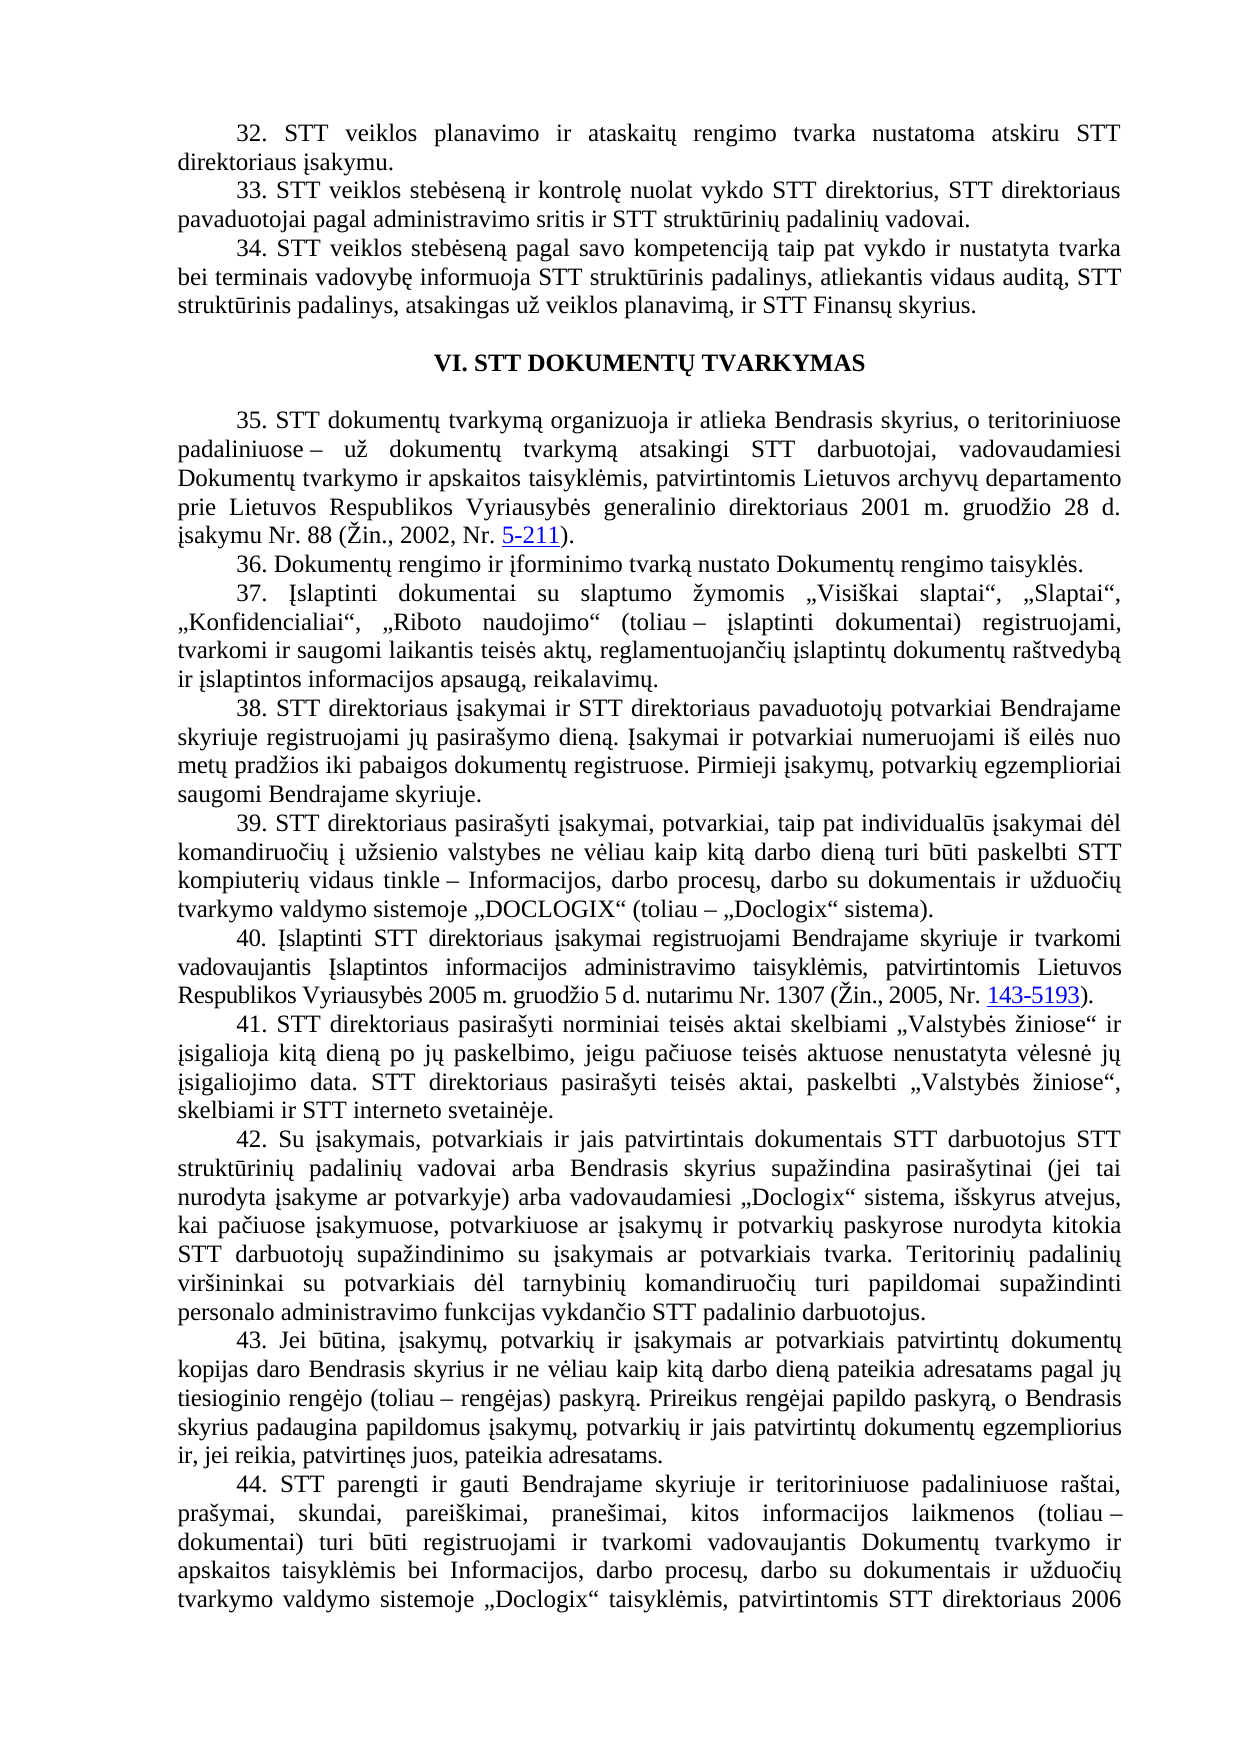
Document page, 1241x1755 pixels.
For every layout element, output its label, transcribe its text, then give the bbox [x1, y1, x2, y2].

text 40. Įslaptinti STT direktoriaus įsakymai registruojami Bendrajame skyriuje ir tvarkomi vadovaujantis Įslaptintos informacijos administravimo taisyklėmis, patvirtintomis Lietuvos Respublikos Vyriausybės 2005 m. gruodžio 5 d. nutarimu Nr. 1307 (Žin., 2005, Nr. 143-5193). [177, 923, 1122, 1009]
text 32. STT veiklos planavimo ir ataskaitų rengimo tvarka nustatoma atskiru STT direktoriaus įsakymu. [177, 118, 1122, 176]
text 37. Įslaptinti dokumentai su slaptumo žymomis „Visiškai slaptai“, „Slaptai“, „Konfidencialiai“, „Riboto naudojimo“ (toliau – įslaptinti dokumentai) registruojami, tvarkomi ir saugomi laikantis teisės aktų, reglamentuojančių įslaptintų dokumentų raštvedybą ir įslaptintos informacijos apsaugą, reikalavimų. [177, 578, 1122, 693]
text 34. STT veiklos stebėseną pagal savo kompetenciją taip pat vykdo ir nustatyta tvarka bei terminais vadovybę informuoja STT struktūrinis padalinys, atliekantis vidaus auditą, STT struktūrinis padalinys, atsakingas už veiklos planavimą, ir STT Finansų skyrius. [177, 233, 1122, 319]
text VI. STT DOKUMENTŲ TVARKYMAS [177, 348, 1122, 377]
text 41. STT direktoriaus pasirašyti norminiai teisės aktai skelbiami „Valstybės žiniose“ ir įsigalioja kitą dieną po jų paskelbimo, jeigu pačiuose teisės aktuose nenustatyta vėlesnė jų įsigaliojimo data. STT direktoriaus pasirašyti teisės aktai, paskelbti „Valstybės žiniose“, skelbiami ir STT interneto svetainėje. [177, 1009, 1122, 1124]
text 36. Dokumentų rengimo ir įforminimo tvarką nustato Dokumentų rengimo taisyklės. [177, 549, 1122, 578]
text 44. STT parengti ir gauti Bendrajame skyriuje ir teritoriniuose padaliniuose raštai, prašymai, skundai, pareiškimai, pranešimai, kitos informacijos laikmenos (toliau – dokumentai) turi būti registruojami ir tvarkomi vadovaujantis Dokumentų tvarkymo ir apskaitos taisyklėmis bei Informacijos, darbo procesų, darbo su dokumentais ir užduočių tvarkymo valdymo sistemoje „Doclogix“ taisyklėmis, patvirtintomis STT direktoriaus 2006 [177, 1469, 1122, 1613]
text 33. STT veiklos stebėseną ir kontrolę nuolat vykdo STT direktorius, STT direktoriaus pavaduotojai pagal administravimo sritis ir STT struktūrinių padalinių vadovai. [177, 176, 1122, 233]
text 42. Su įsakymais, potvarkiais ir jais patvirtintais dokumentais STT darbuotojus STT struktūrinių padalinių vadovai arba Bendrasis skyrius supažindina pasirašytinai (jei tai nurodyta įsakyme ar potvarkyje) arba vadovaudamiesi „Doclogix“ sistema, išskyrus atvejus, kai pačiuose įsakymuose, potvarkiuose ar įsakymų ir potvarkių paskyrose nurodyta kitokia STT darbuotojų supažindinimo su įsakymais ar potvarkiais tvarka. Teritorinių padalinių viršininkai su potvarkiais dėl tarnybinių komandiruočių turi papildomai supažindinti personalo administravimo funkcijas vykdančio STT padalinio darbuotojus. [177, 1124, 1122, 1326]
text 38. STT direktoriaus įsakymai ir STT direktoriaus pavaduotojų potvarkiai Bendrajame skyriuje registruojami jų pasirašymo dieną. Įsakymai ir potvarkiai numeruojami iš eilės nuo metų pradžios iki pabaigos dokumentų registruose. Pirmieji įsakymų, potvarkių egzemplioriai saugomi Bendrajame skyriuje. [177, 693, 1122, 808]
text 43. Jei būtina, įsakymų, potvarkių ir įsakymais ar potvarkiais patvirtintų dokumentų kopijas daro Bendrasis skyrius ir ne vėliau kaip kitą darbo dieną pateikia adresatams pagal jų tiesioginio rengėjo (toliau – rengėjas) paskyrą. Prireikus rengėjai papildo paskyrą, o Bendrasis skyrius padaugina papildomus įsakymų, potvarkių ir jais patvirtintų dokumentų egzempliorius ir, jei reikia, patvirtinęs juos, pateikia adresatams. [177, 1326, 1122, 1469]
text 39. STT direktoriaus pasirašyti įsakymai, potvarkiai, taip pat individualūs įsakymai dėl komandiruočių į užsienio valstybes ne vėliau kaip kitą darbo dieną turi būti paskelbti STT kompiuterių vidaus tinkle – Informacijos, darbo procesų, darbo su dokumentais ir užduočių tvarkymo valdymo sistemoje „DOCLOGIX“ (toliau – „Doclogix“ sistema). [177, 808, 1122, 923]
text 35. STT dokumentų tvarkymą organizuoja ir atlieka Bendrasis skyrius, o teritoriniuose padaliniuose – už dokumentų tvarkymą atsakingi STT darbuotojai, vadovaudamiesi Dokumentų tvarkymo ir apskaitos taisyklėmis, patvirtintomis Lietuvos archyvų departamento prie Lietuvos Respublikos Vyriausybės generalinio direktoriaus 2001 m. gruodžio 28 d. įsakymu Nr. 88 (Žin., 2002, Nr. 5-211). [177, 406, 1122, 549]
